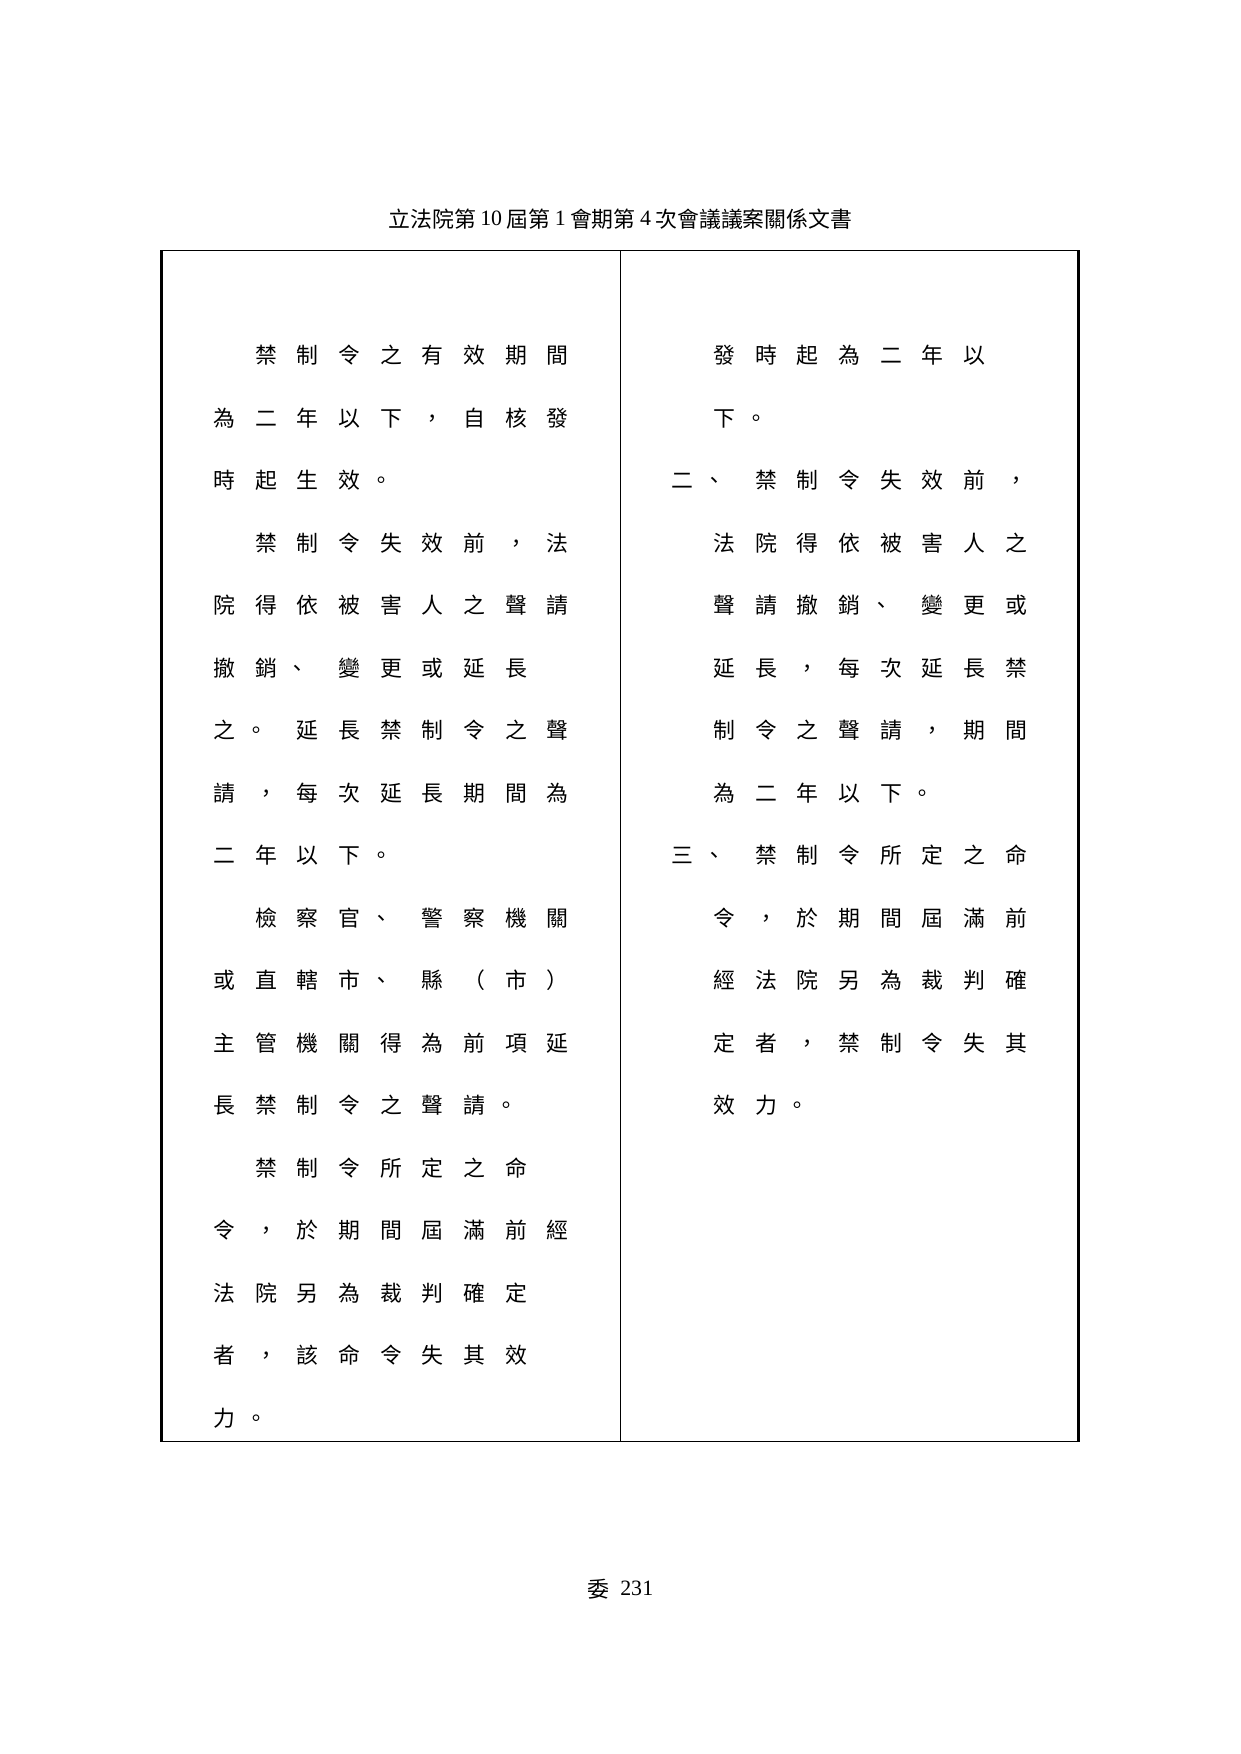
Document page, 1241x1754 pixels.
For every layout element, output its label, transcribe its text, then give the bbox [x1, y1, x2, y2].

table_cell 禁制令之有效期間為二年以下，自核發時起生效。 禁制令失效前，法院得依被害人之聲請撤銷、變更或延長之。延長禁制令之聲請，每次延長期間為二年以下。 檢察官、警察機關或直轄市、縣（市）主管機關得為前項延長禁制令之聲請。 禁制令所定之命令，於期間屆滿前經法院另為裁判確定者，該命令失其效力。 [163, 251, 620, 1441]
table_cell 發時起為二年以下。 二、禁制令失效前，法院得依被害人之聲請撤銷、變更或延長，每次延長禁制令之聲請，期間為二年以下。 三、禁制令所定之命令，於期間屆滿前經法院另為裁判確定者，禁制令失其效力。 [621, 251, 1077, 1441]
